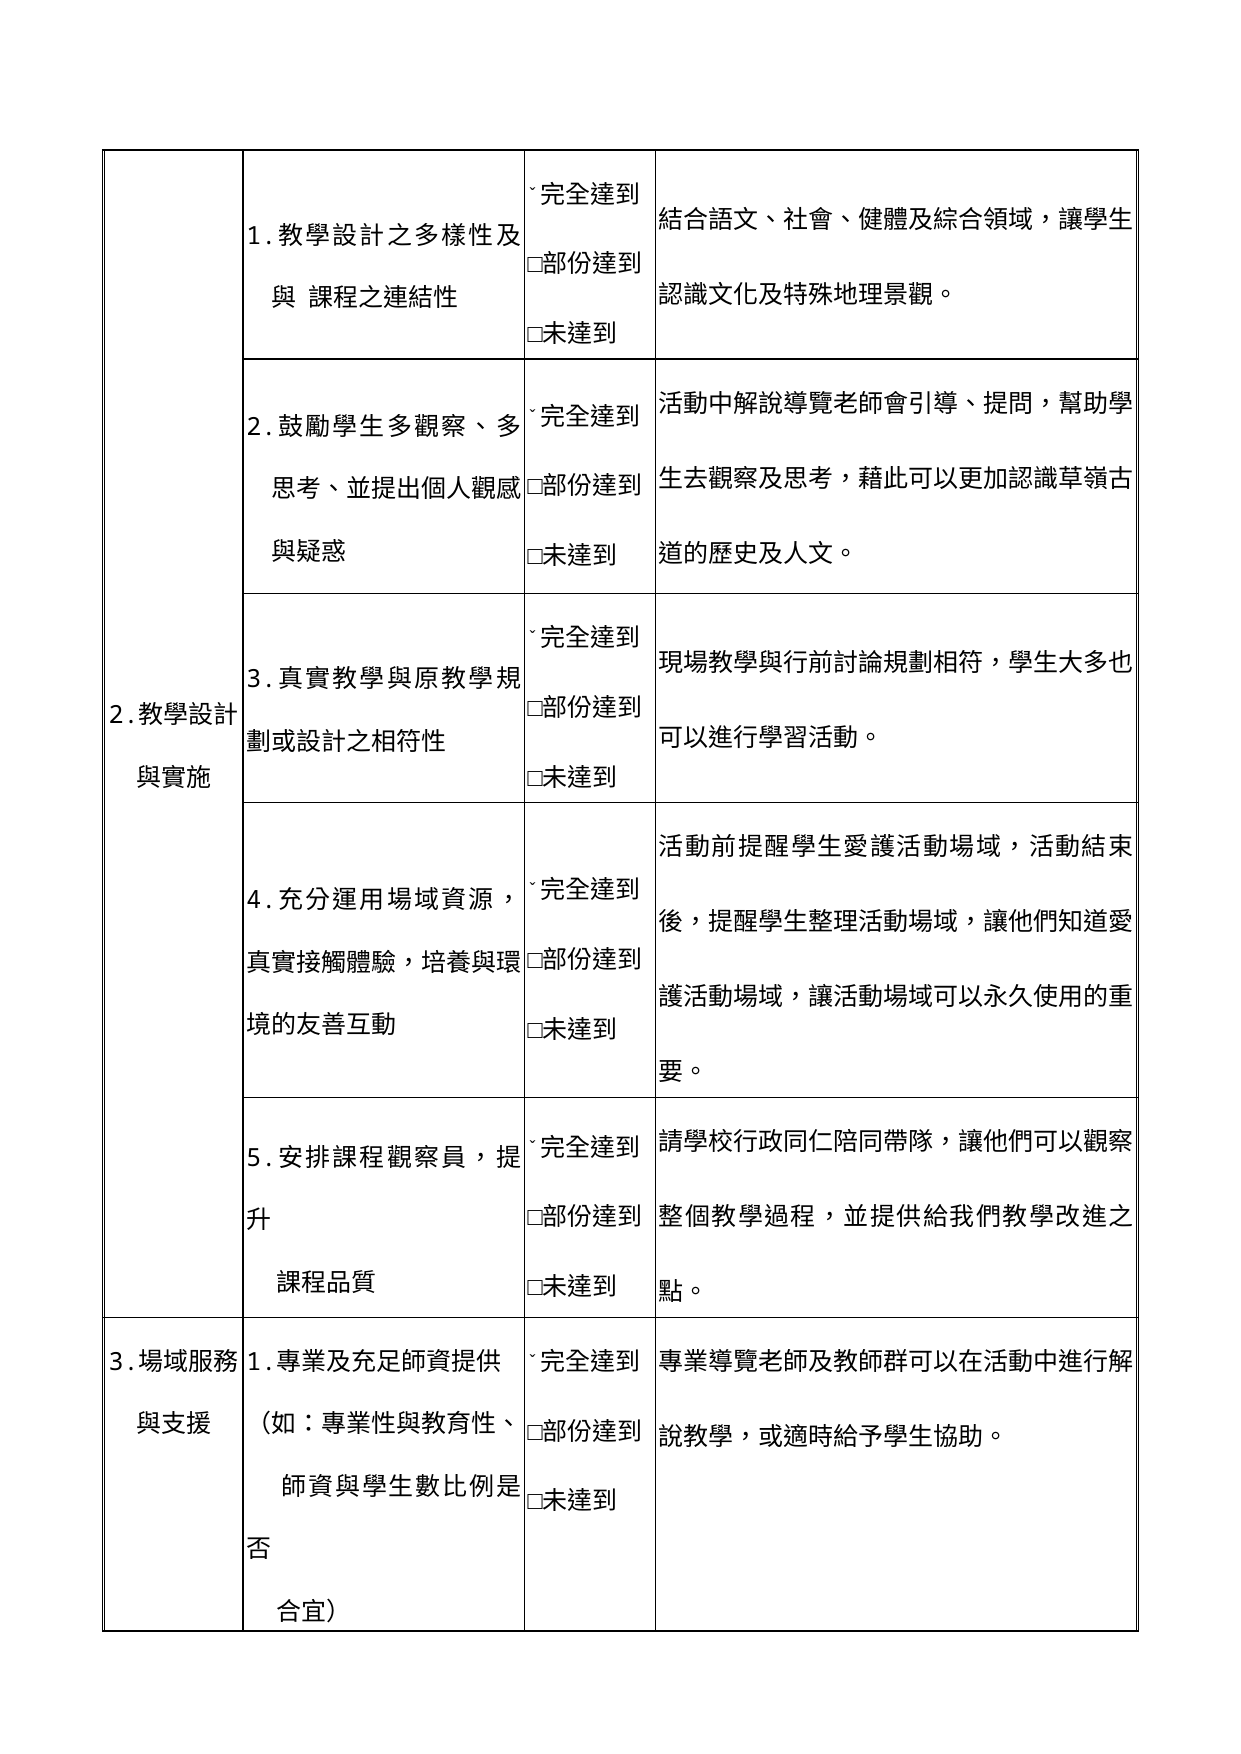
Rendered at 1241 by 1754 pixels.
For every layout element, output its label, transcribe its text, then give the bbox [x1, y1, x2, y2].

table_cell 2.鼓勵學生多觀察、多思考、並提出個人觀感與疑惑 [244, 360, 524, 593]
table_cell 1.專業及充足師資提供 （如：專業性與教育性、 師資與學生數比例是否 合宜） [244, 1318, 524, 1630]
table_cell ˇ完全達到 □部份達到 □未達到 [525, 1098, 655, 1316]
table_cell 結合語文、社會、健體及綜合領域，讓學生認識文化及特殊地理景觀。 [656, 151, 1136, 358]
table_cell 3.場域服務與支援 [105, 1318, 242, 1630]
table_cell 3.真實教學與原教學規劃或設計之相符性 [244, 594, 524, 802]
table_cell ˇ完全達到 □部份達到 □未達到 [525, 151, 655, 358]
table_cell ˇ完全達到 □部份達到 □未達到 [525, 594, 655, 802]
table_cell ˇ完全達到 □部份達到 □未達到 [525, 803, 655, 1097]
table_cell 活動前提醒學生愛護活動場域，活動結束後，提醒學生整理活動場域，讓他們知道愛護活動場域，讓活動場域可以永久使用的重要。 [656, 803, 1136, 1097]
table_cell 現場教學與行前討論規劃相符，學生大多也可以進行學習活動。 [656, 594, 1136, 802]
table_cell ˇ完全達到 □部份達到 □未達到 [525, 1318, 655, 1630]
table_cell ˇ完全達到 □部份達到 □未達到 [525, 360, 655, 593]
table_cell 活動中解說導覽老師會引導、提問，幫助學生去觀察及思考，藉此可以更加認識草嶺古道的歷史及人文。 [656, 360, 1136, 593]
table_cell 2.教學設計與實施 [105, 151, 242, 1316]
table_cell 4.充分運用場域資源，真實接觸體驗，培養與環境的友善互動 [244, 803, 524, 1097]
table_cell 請學校行政同仁陪同帶隊，讓他們可以觀察整個教學過程，並提供給我們教學改進之點。 [656, 1098, 1136, 1316]
table_cell 1.教學設計之多樣性及與 課程之連結性 [244, 151, 524, 358]
table_cell 5.安排課程觀察員，提升 課程品質 [244, 1098, 524, 1316]
table_cell 專業導覽老師及教師群可以在活動中進行解說教學，或適時給予學生協助。 [656, 1318, 1136, 1630]
